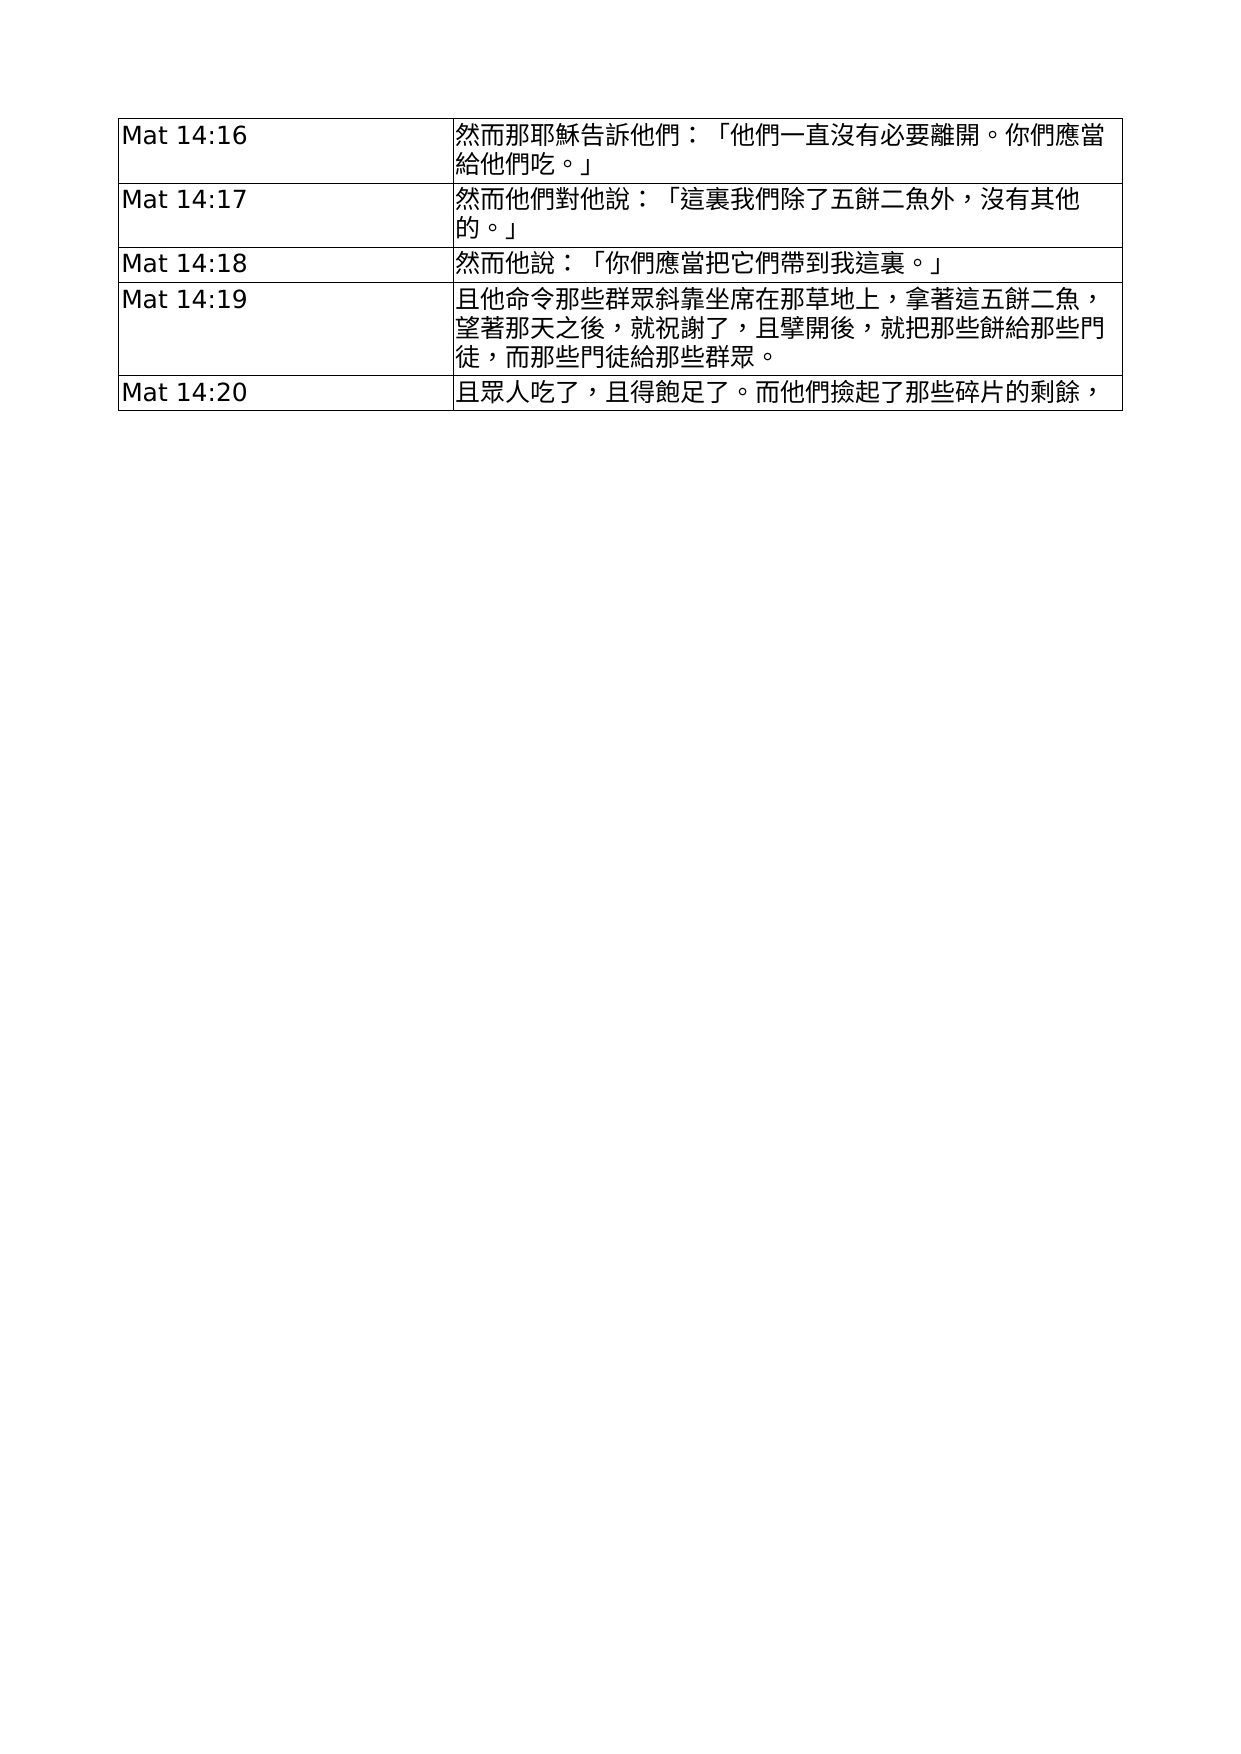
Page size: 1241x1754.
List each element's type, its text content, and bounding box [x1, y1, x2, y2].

table_cell Mat 14:17 [119, 184, 453, 247]
table_cell 且眾人吃了，且得飽足了。而他們撿起了那些碎片的剩餘， [454, 376, 1122, 410]
table_cell 然而那耶穌告訴他們：「他們一直沒有必要離開。你們應當給他們吃。」 [454, 119, 1122, 182]
table_cell Mat 14:18 [119, 248, 453, 282]
table_cell Mat 14:20 [119, 376, 453, 410]
table_cell Mat 14:19 [119, 283, 453, 375]
table_cell 且他命令那些群眾斜靠坐席在那草地上，拿著這五餅二魚，望著那天之後，就祝謝了，且擘開後，就把那些餅給那些門徒，而那些門徒給那些群眾。 [454, 283, 1122, 375]
table_cell 然而他們對他說：「這裏我們除了五餅二魚外，沒有其他的。」 [454, 184, 1122, 247]
table_cell Mat 14:16 [119, 119, 453, 182]
table_cell 然而他說：「你們應當把它們帶到我這裏。」 [454, 248, 1122, 282]
